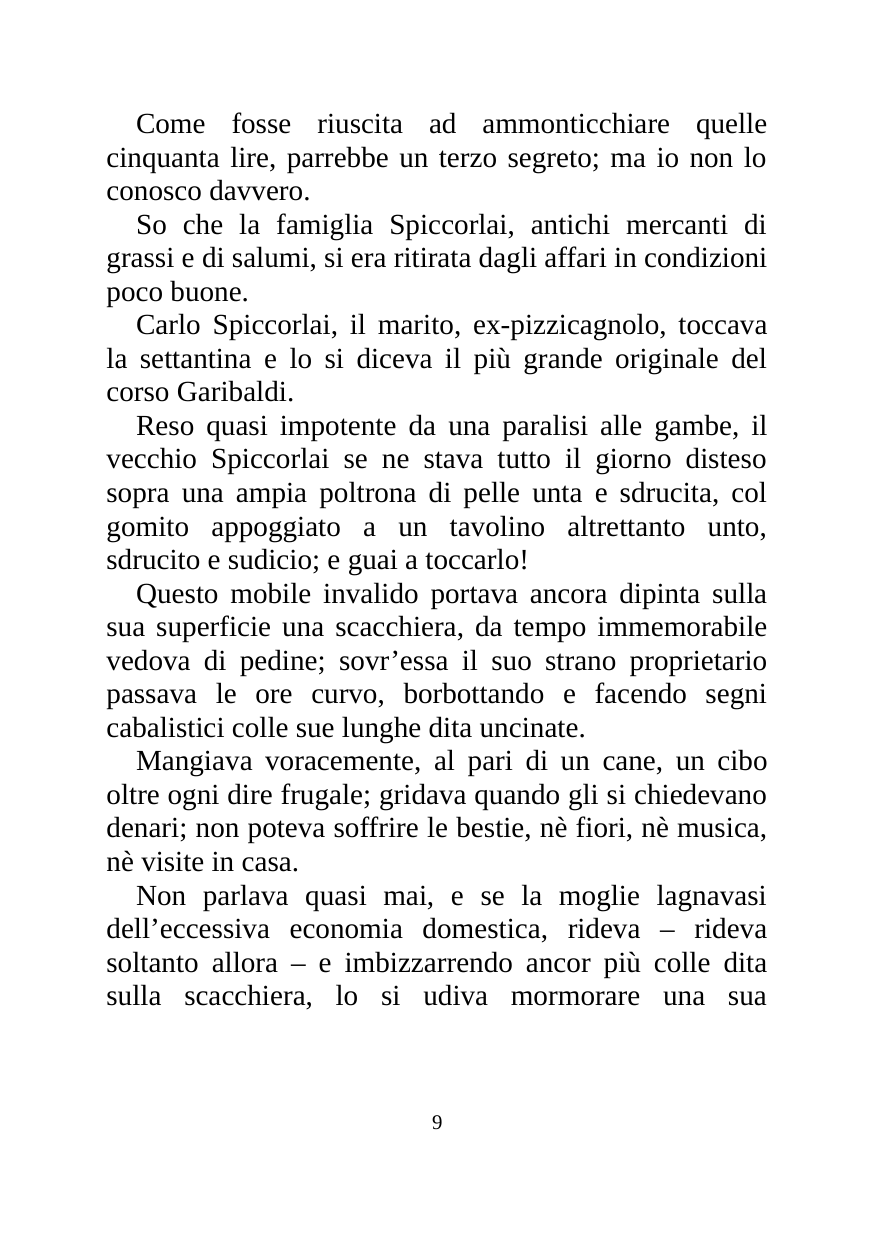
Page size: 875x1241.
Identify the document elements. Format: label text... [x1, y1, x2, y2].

text Reso quasi impotente da una paralisi alle gambe, il vecchio Spiccorlai se ne stava tutto il giorno disteso sopra una ampia poltrona di pelle unta e sdrucita, col gomito appoggiato a un tavolino altrettanto unto, sdrucito e sudicio; e guai a toccarlo! [106, 408, 768, 576]
text So che la famiglia Spiccorlai, antichi mercanti di grassi e di salumi, si era ritirata dagli affari in condizioni poco buone. [106, 207, 768, 307]
text Come fosse riuscita ad ammonticchiare quelle cinquanta lire, parrebbe un terzo segreto; ma io non lo conosco davvero. [106, 106, 768, 207]
text Questo mobile invalido portava ancora dipinta sulla sua superficie una scacchiera, da tempo immemorabile vedova di pedine; sovr’essa il suo strano proprietario passava le ore curvo, borbottando e facendo segni cabalistici colle sue lunghe dita uncinate. [106, 576, 768, 743]
text Mangiava voracemente, al pari di un cane, un cibo oltre ogni dire frugale; gridava quando gli si chiedevano denari; non poteva soffrire le bestie, nè fiori, nè musica, nè visite in casa. [106, 743, 768, 878]
text Carlo Spiccorlai, il marito, ex-pizzicagnolo, toccava la settantina e lo si diceva il più grande originale del corso Garibaldi. [106, 307, 768, 408]
text Non parlava quasi mai, e se la moglie lagnavasi dell’eccessiva economia domestica, rideva – rideva soltanto allora – e imbizzarrendo ancor più colle dita sulla scacchiera, lo si udiva mormorare una sua [106, 878, 768, 1012]
